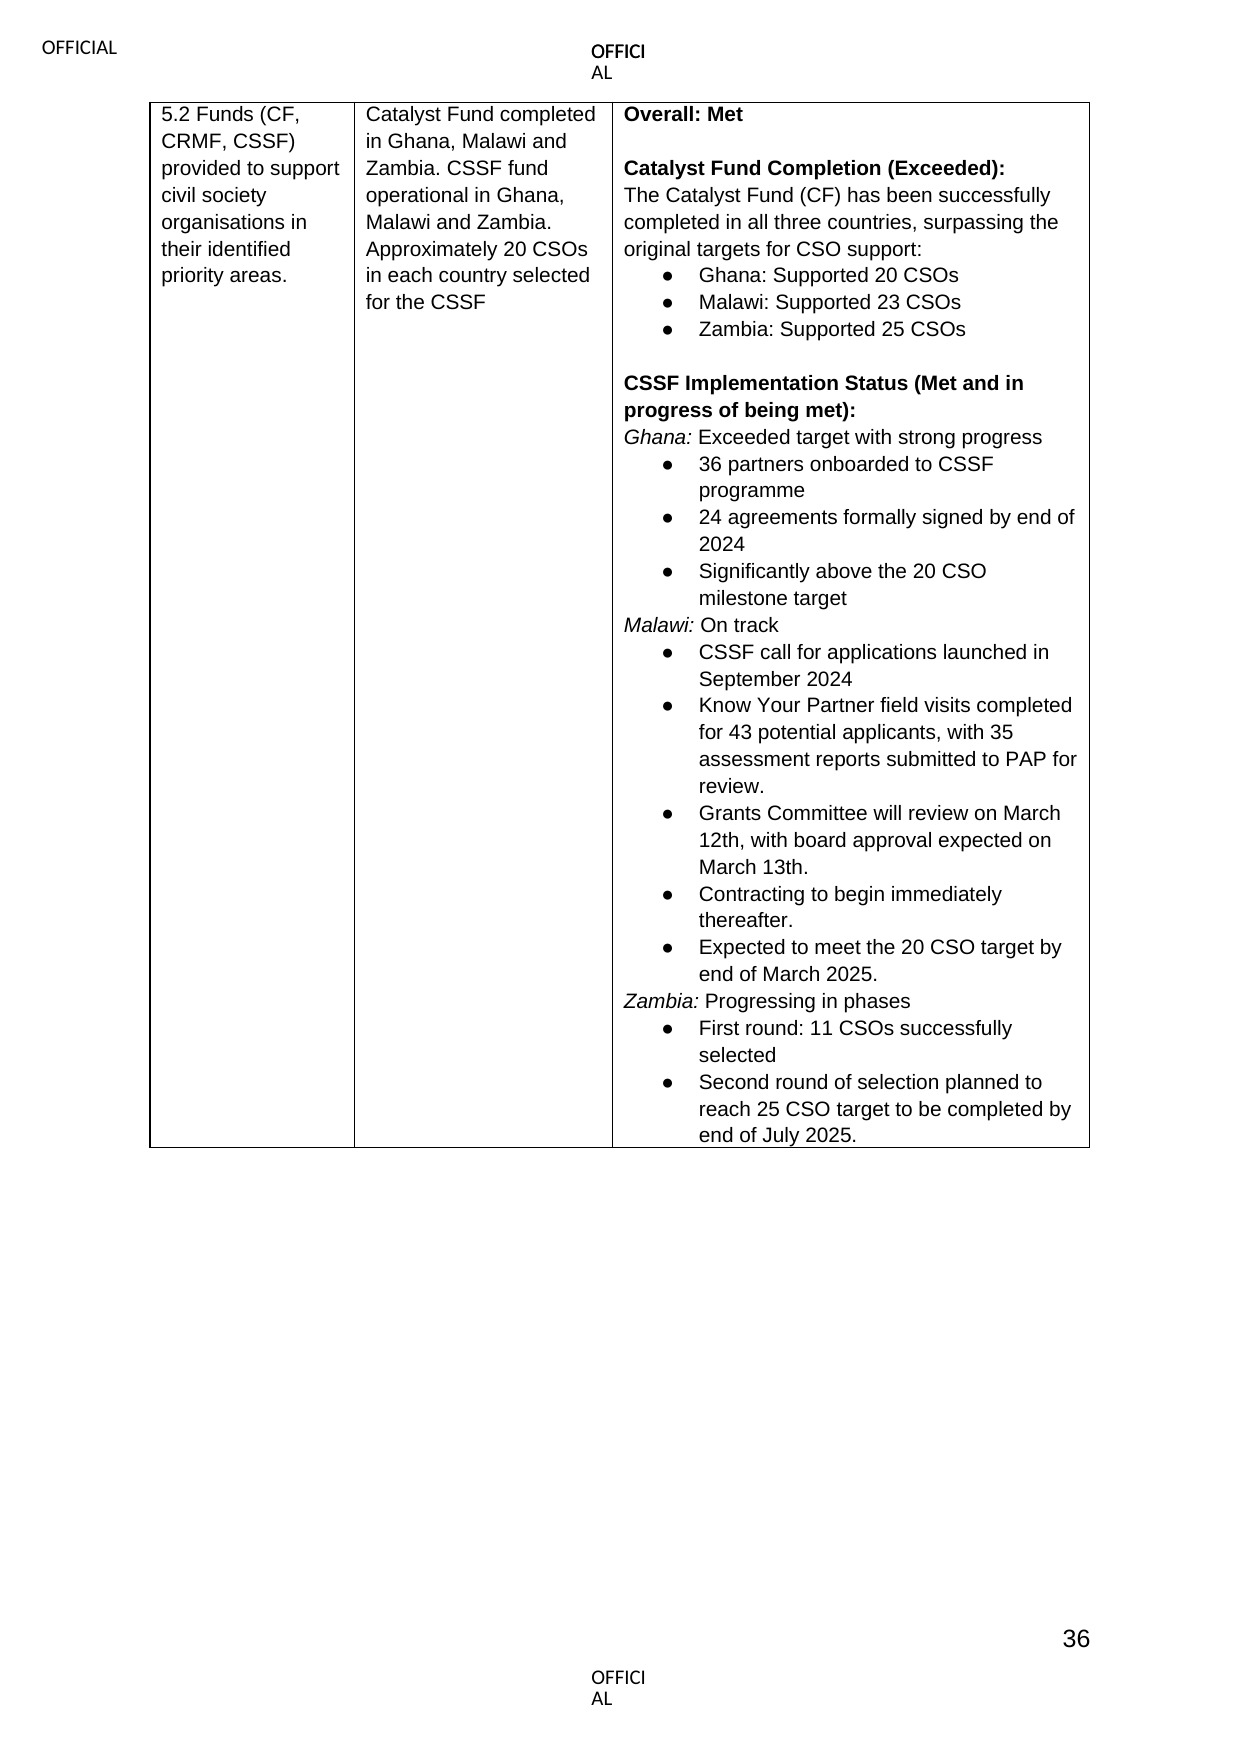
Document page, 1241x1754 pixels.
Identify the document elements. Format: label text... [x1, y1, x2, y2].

table_cell Overall: Met Catalyst Fund Completion (Exceeded): The Catalyst Fund (CF) has been successfully completed in all three countries, surpassing the original targets for CSO support: Ghana: Supported 20 CSOs Malawi: Supported 23 CSOs Zambia: Supported 25 CSOs CSSF Implementation Status (Met and in progress of being met): Ghana: Exceeded target with strong progress 36 partners onboarded to CSSF programme 24 agreements formally signed by end of 2024 Significantly above the 20 CSO milestone target Malawi: On track CSSF call for applications launched in September 2024 Know Your Partner field visits completed for 43 potential applicants, with 35 assessment reports submitted to PAP for review. Grants Committee will review on March 12th, with board approval expected on March 13th. Contracting to begin immediately thereafter. Expected to meet the 20 CSO target by end of March 2025. Zambia: Progressing in phases First round: 11 CSOs successfully selected Second round of selection planned to reach 25 CSO target to be completed by end of July 2025. [613, 103, 1089, 1147]
table_cell Catalyst Fund completed in Ghana, Malawi and Zambia. CSSF fund operational in Ghana, Malawi and Zambia. Approximately 20 CSOs in each country selected for the CSSF [355, 103, 612, 1147]
table_cell 5.2 Funds (CF, CRMF, CSSF) provided to support civil society organisations in their identified priority areas. [151, 103, 354, 1147]
